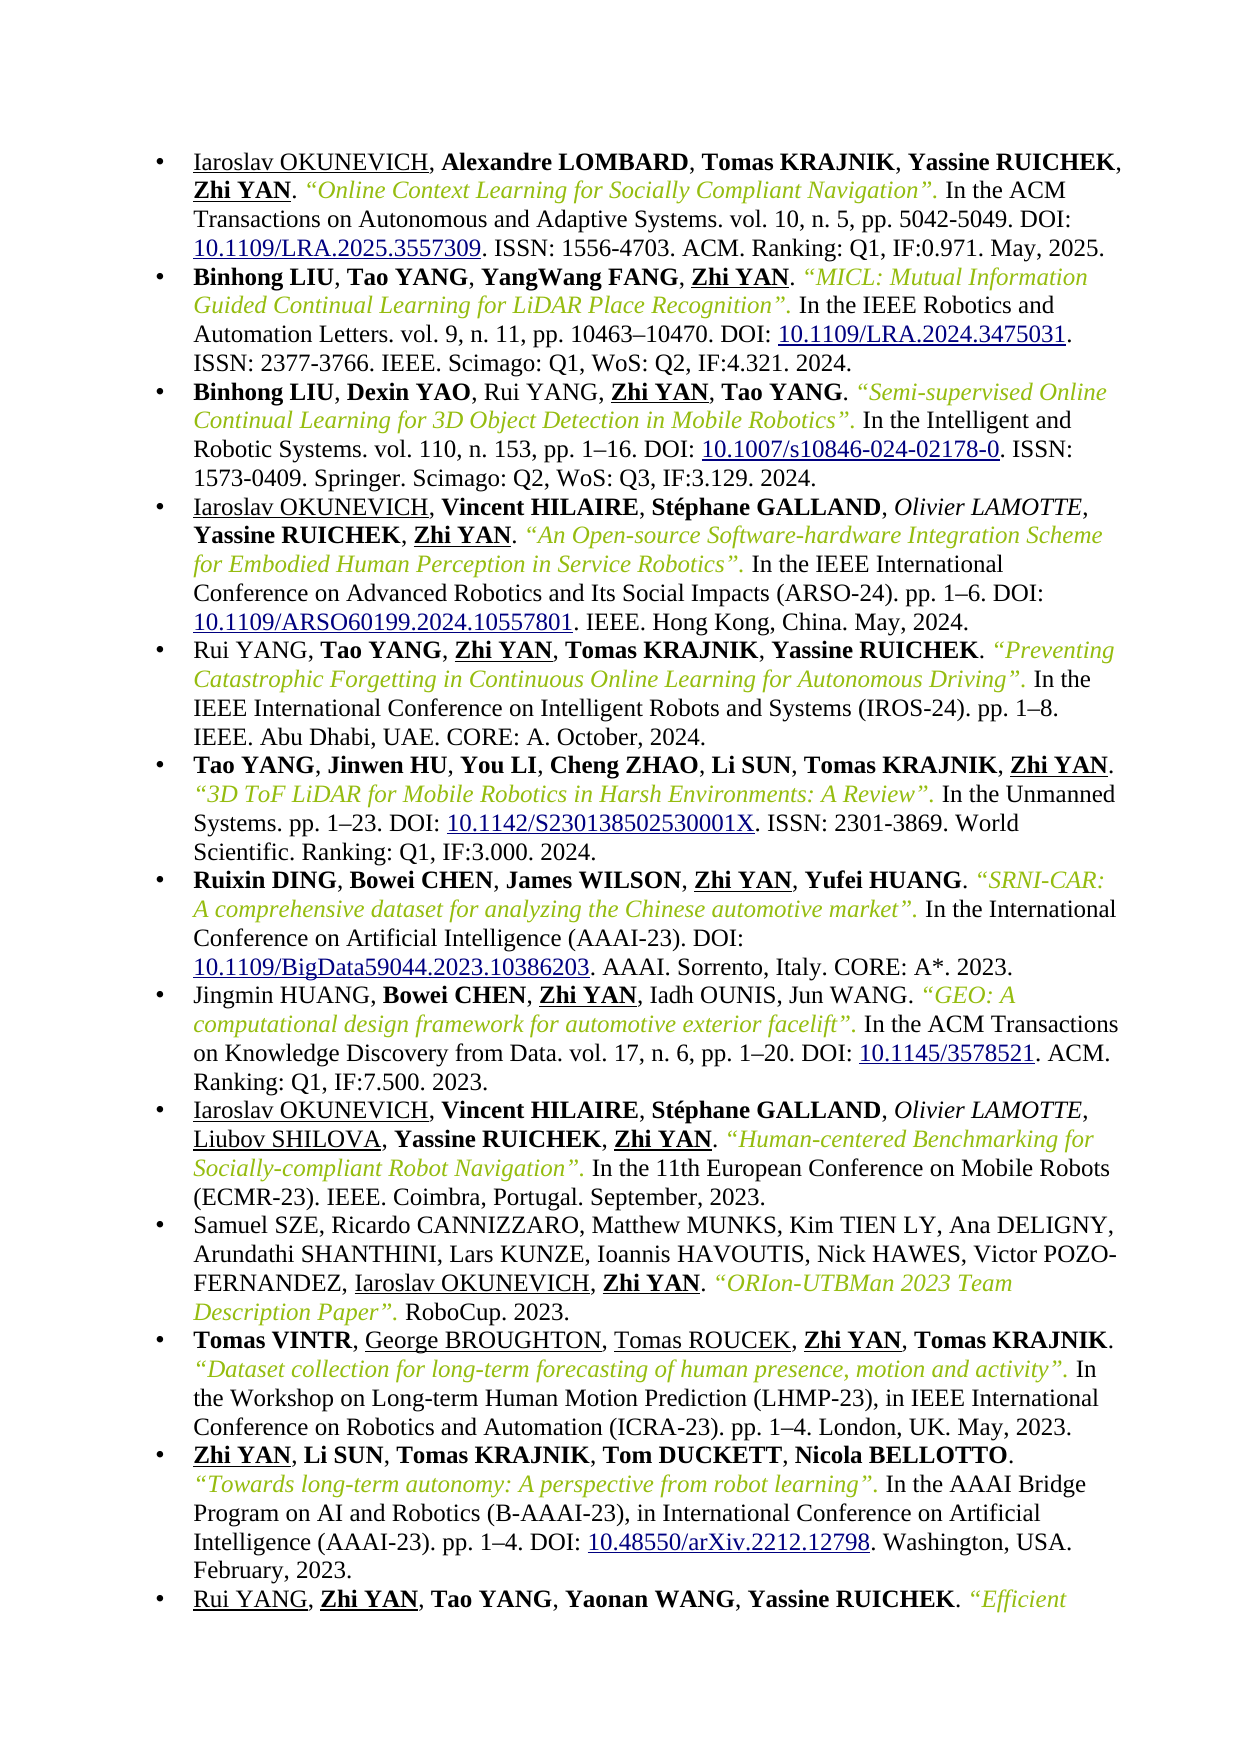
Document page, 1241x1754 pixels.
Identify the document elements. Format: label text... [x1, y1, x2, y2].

list Tomas VINTR, George BROUGHTON, Tomas ROUCEK, Zhi YAN, Tomas KRAJNIK. “Dataset collection for long-term forecasting of human presence, motion and activity”. In the Workshop on Long-term Human Motion Prediction (LHMP-23), in IEEE International Conference on Robotics and Automation (ICRA-23). pp. 1–4. London, UK. May, 2023. [156, 1326, 1122, 1441]
list Jingmin HUANG, Bowei CHEN, Zhi YAN, Iadh OUNIS, Jun WANG. “GEO: A computational design framework for automotive exterior facelift”. In the ACM Transactions on Knowledge Discovery from Data. vol. 17, n. 6, pp. 1–20. DOI: 10.1145/3578521. ACM. Ranking: Q1, IF:7.500. 2023. [156, 981, 1122, 1096]
list Tao YANG, Jinwen HU, You LI, Cheng ZHAO, Li SUN, Tomas KRAJNIK, Zhi YAN. “3D ToF LiDAR for Mobile Robotics in Harsh Environments: A Review”. In the Unmanned Systems. pp. 1–23. DOI: 10.1142/S230138502530001X. ISSN: 2301-3869. World Scientific. Ranking: Q1, IF:3.000. 2024. [156, 751, 1122, 866]
list Rui YANG, Zhi YAN, Tao YANG, Yaonan WANG, Yassine RUICHEK. “Efficient [156, 1584, 1122, 1613]
list Samuel SZE, Ricardo CANNIZZARO, Matthew MUNKS, Kim TIEN LY, Ana DELIGNY, Arundathi SHANTHINI, Lars KUNZE, Ioannis HAVOUTIS, Nick HAWES, Victor POZO-FERNANDEZ, Iaroslav OKUNEVICH, Zhi YAN. “ORIon-UTBMan 2023 Team Description Paper”. RoboCup. 2023. [156, 1211, 1122, 1326]
list Zhi YAN, Li SUN, Tomas KRAJNIK, Tom DUCKETT, Nicola BELLOTTO. “Towards long-term autonomy: A perspective from robot learning”. In the AAAI Bridge Program on AI and Robotics (B-AAAI-23), in International Conference on Artificial Intelligence (AAAI-23). pp. 1–4. DOI: 10.48550/arXiv.2212.12798. Washington, USA. February, 2023. [156, 1441, 1122, 1584]
list Binhong LIU, Dexin YAO, Rui YANG, Zhi YAN, Tao YANG. “Semi-supervised Online Continual Learning for 3D Object Detection in Mobile Robotics”. In the Intelligent and Robotic Systems. vol. 110, n. 153, pp. 1–16. DOI: 10.1007/s10846-024-02178-0. ISSN: 1573-0409. Springer. Scimago: Q2, WoS: Q3, IF:3.129. 2024. [156, 377, 1122, 492]
list Iaroslav OKUNEVICH, Vincent HILAIRE, Stéphane GALLAND, Olivier LAMOTTE, Liubov SHILOVA, Yassine RUICHEK, Zhi YAN. “Human-centered Benchmarking for Socially-compliant Robot Navigation”. In the 11th European Conference on Mobile Robots (ECMR-23). IEEE. Coimbra, Portugal. September, 2023. [156, 1096, 1122, 1211]
list Iaroslav OKUNEVICH, Alexandre LOMBARD, Tomas KRAJNIK, Yassine RUICHEK, Zhi YAN. “Online Context Learning for Socially Compliant Navigation”. In the ACM Transactions on Autonomous and Adaptive Systems. vol. 10, n. 5, pp. 5042-5049. DOI: 10.1109/LRA.2025.3557309. ISSN: 1556-4703. ACM. Ranking: Q1, IF:0.971. May, 2025. [156, 147, 1122, 262]
list Rui YANG, Tao YANG, Zhi YAN, Tomas KRAJNIK, Yassine RUICHEK. “Preventing Catastrophic Forgetting in Continuous Online Learning for Autonomous Driving”. In the IEEE International Conference on Intelligent Robots and Systems (IROS-24). pp. 1–8. IEEE. Abu Dhabi, UAE. CORE: A. October, 2024. [156, 636, 1122, 751]
list Binhong LIU, Tao YANG, YangWang FANG, Zhi YAN. “MICL: Mutual Information Guided Continual Learning for LiDAR Place Recognition”. In the IEEE Robotics and Automation Letters. vol. 9, n. 11, pp. 10463–10470. DOI: 10.1109/LRA.2024.3475031. ISSN: 2377-3766. IEEE. Scimago: Q1, WoS: Q2, IF:4.321. 2024. [156, 262, 1122, 377]
list Ruixin DING, Bowei CHEN, James WILSON, Zhi YAN, Yufei HUANG. “SRNI-CAR: A comprehensive dataset for analyzing the Chinese automotive market”. In the International Conference on Artificial Intelligence (AAAI-23). DOI: 10.1109/BigData59044.2023.10386203. AAAI. Sorrento, Italy. CORE: A*. 2023. [156, 866, 1122, 981]
list Iaroslav OKUNEVICH, Vincent HILAIRE, Stéphane GALLAND, Olivier LAMOTTE, Yassine RUICHEK, Zhi YAN. “An Open-source Software-hardware Integration Scheme for Embodied Human Perception in Service Robotics”. In the IEEE International Conference on Advanced Robotics and Its Social Impacts (ARSO-24). pp. 1–6. DOI: 10.1109/ARSO60199.2024.10557801. IEEE. Hong Kong, China. May, 2024. [156, 492, 1122, 636]
